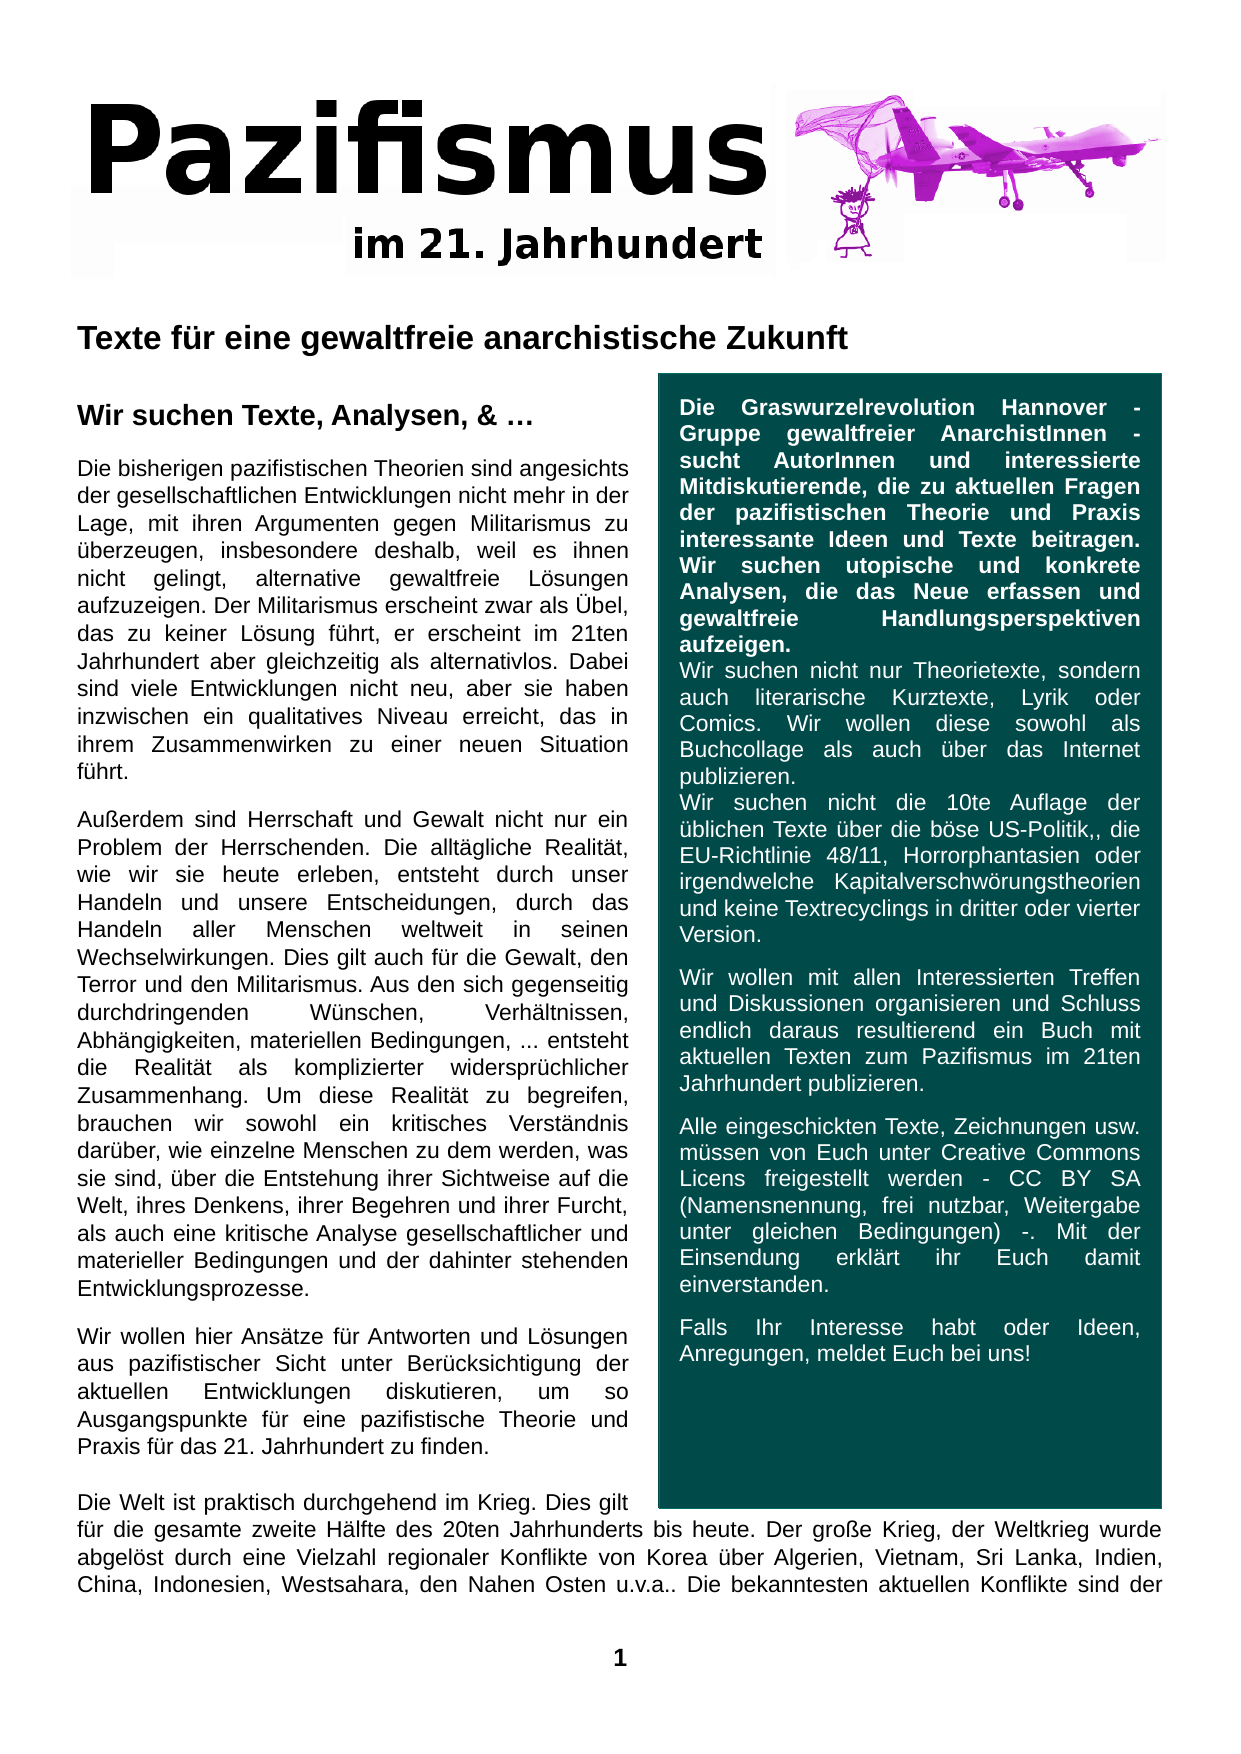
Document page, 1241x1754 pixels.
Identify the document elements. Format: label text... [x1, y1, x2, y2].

text Falls Ihr Interesse habt oder Ideen, Anregungen, meldet Euch bei uns! [679, 1314, 1141, 1367]
text Die bisherigen pazifistischen Theorien sind angesichts der gesellschaftlichen Entwicklungen nicht mehr in der Lage, mit ihren Argumenten gegen Militarismus zu überzeugen, insbesondere deshalb, weil es ihnen nicht gelingt, alternative gewaltfreie Lösungen aufzuzeigen. Der Militarismus erscheint zwar als Übel, das zu keiner Lösung führt, er erscheint im 21ten Jahrhundert aber gleichzeitig als alternativlos. Dabei sind viele Entwicklungen nicht neu, aber sie haben inzwischen ein qualitatives Niveau erreicht, das in ihrem Zusammenwirken zu einer neuen Situation führt. [77, 454, 658, 784]
text Außerdem sind Herrschaft und Gewalt nicht nur ein Problem der Herrschenden. Die alltägliche Realität, wie wir sie heute erleben, entsteht durch unser Handeln und unsere Entscheidungen, durch das Handeln aller Menschen weltweit in seinen Wechselwirkungen. Dies gilt auch für die Gewalt, den Terror und den Militarismus. Aus den sich gegenseitig durchdringenden Wünschen, Verhältnissen, Abhängigkeiten, materiellen Bedingungen, ... entsteht die Realität als komplizierter widersprüchlicher Zusammenhang. Um diese Realität zu begreifen, brauchen wir sowohl ein kritisches Verständnis darüber, wie einzelne Menschen zu dem werden, was sie sind, über die Entstehung ihrer Sichtweise auf die Welt, ihres Denkens, ihrer Begehren und ihrer Furcht, als auch eine kritische Analyse gesellschaftlicher und materieller Bedingungen und der dahinter stehenden Entwicklungsprozesse. [77, 806, 658, 1301]
text Wir suchen nicht die 10te Auflage der üblichen Texte über die böse US-Politik,, die EU-Richtlinie 48/11, Horrorphantasien oder irgendwelche Kapitalverschwörungstheorien und keine Textrecyclings in dritter oder vierter Version. [679, 789, 1141, 947]
text Wir suchen nicht nur Theorietexte, sondern auch literarische Kurztexte, Lyrik oder Comics. Wir wollen diese sowohl als Buchcollage als auch über das Internet publizieren. [679, 657, 1141, 789]
text Wir suchen Texte, Analysen, & … [77, 397, 658, 431]
text Wir wollen mit allen Interessierten Treffen und Diskussionen organisieren und Schluss endlich daraus resultierend ein Buch mit aktuellen Texten zum Pazifismus im 21ten Jahrhundert publizieren. [679, 964, 1141, 1096]
picture [71, 82, 1170, 279]
text Alle eingeschickten Texte, Zeichnungen usw. müssen von Euch unter Creative Commons Licens freigestellt werden - CC BY SA (Namensnennung, frei nutzbar, Weitergabe unter gleichen Bedingungen) -. Mit der Einsendung erklärt ihr Euch damit einverstanden. [679, 1113, 1141, 1297]
text Texte für eine gewaltfreie anarchistische Zukunft [77, 318, 1163, 357]
text Die Graswurzelrevolution Hannover - Gruppe gewaltfreier AnarchistInnen - sucht AutorInnen und interessierte Mitdiskutierende, die zu aktuellen Fragen der pazifistischen Theorie und Praxis interessante Ideen und Texte beitragen. Wir suchen utopische und konkrete Analysen, die das Neue erfassen und gewaltfreie Handlungsperspektiven aufzeigen. [679, 394, 1141, 657]
text Die Welt ist praktisch durchgehend im Krieg. Dies gilt für die gesamte zweite Hälfte des 20ten Jahrhunderts bis heute. Der große Krieg, der Weltkrieg wurde abgelöst durch eine Vielzahl regionaler Konflikte von Korea über Algerien, Vietnam, Sri Lanka, Indien, China, Indonesien, Westsahara, den Nahen Osten u.v.a.. Die bekanntesten aktuellen Konflikte sind der [77, 1488, 1163, 1598]
text Wir wollen hier Ansätze für Antworten und Lösungen aus pazifistischer Sicht unter Berücksichtigung der aktuellen Entwicklungen diskutieren, um so Ausgangspunkte für eine pazifistische Theorie und Praxis für das 21. Jahrhundert zu finden. [77, 1323, 658, 1459]
